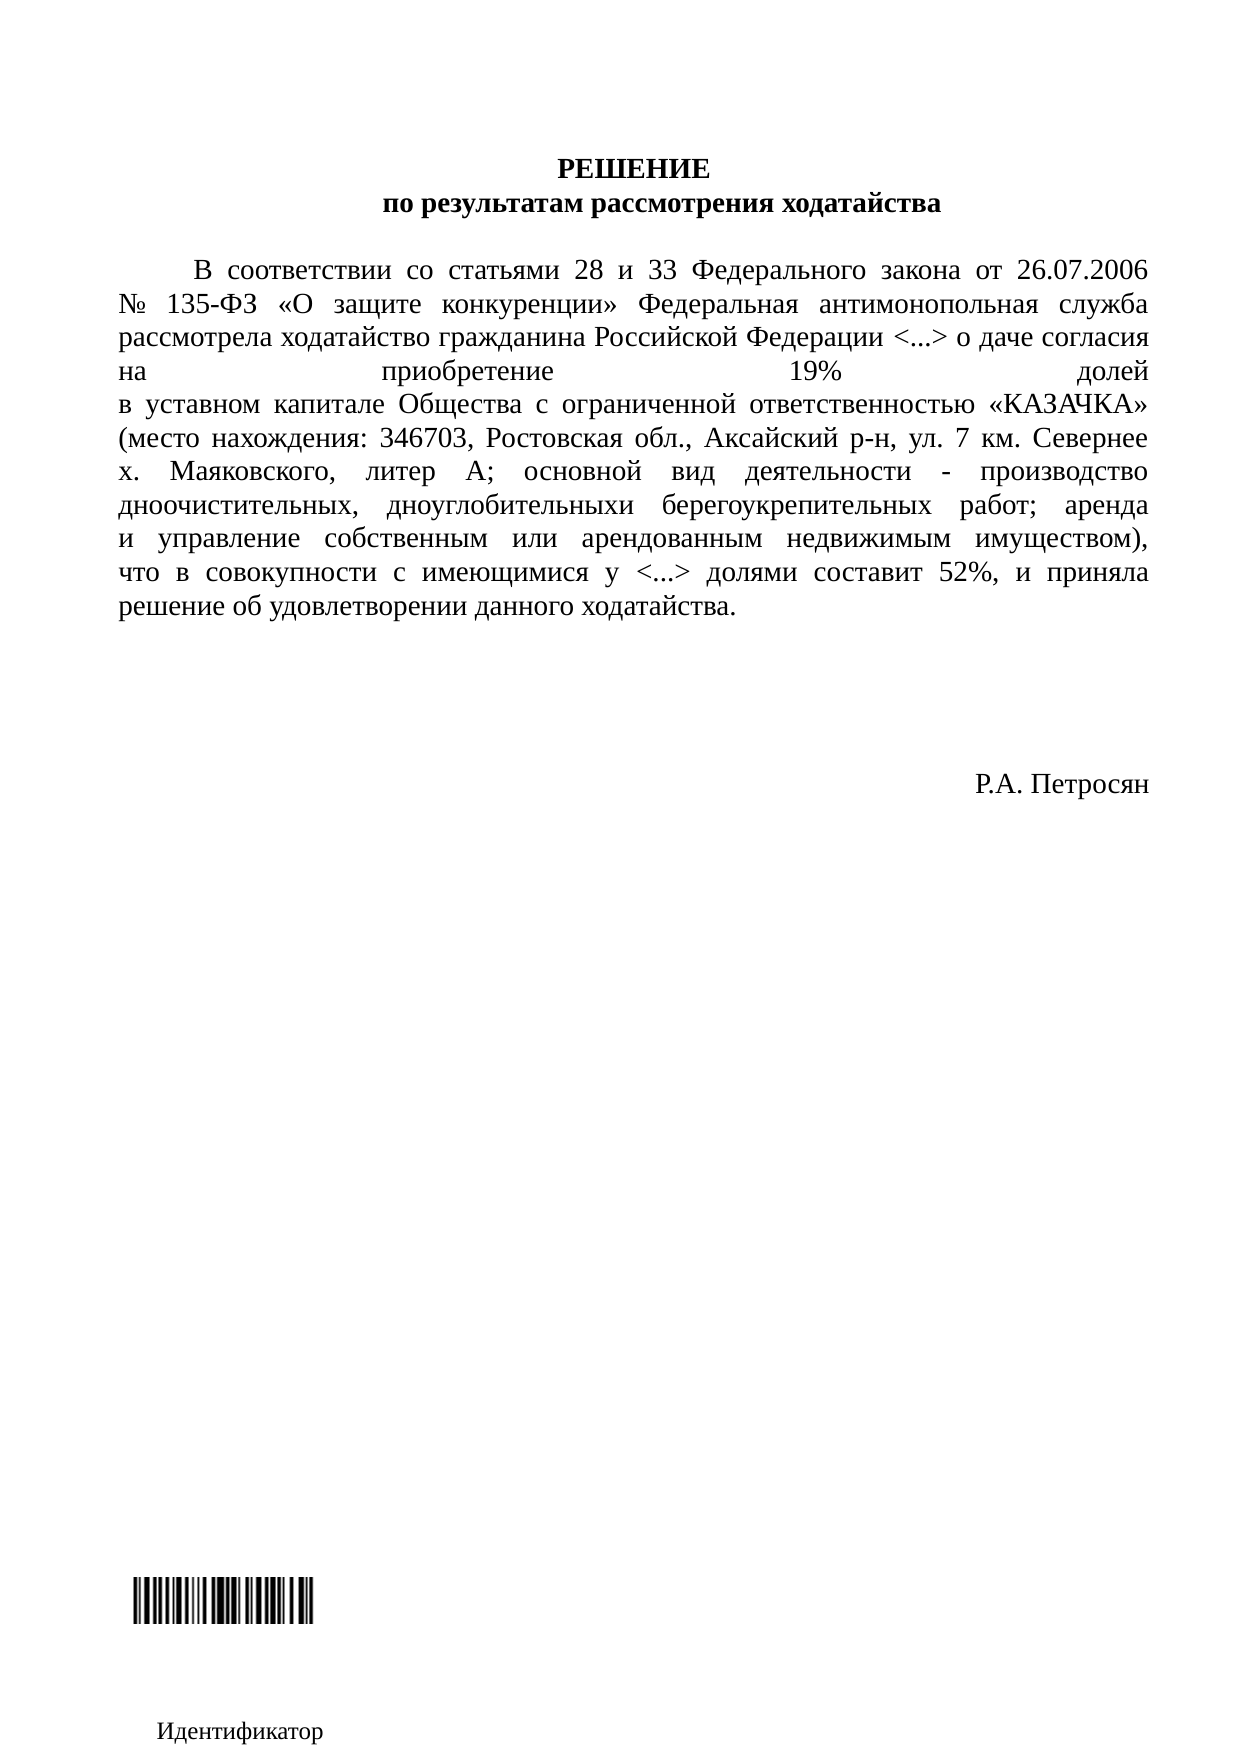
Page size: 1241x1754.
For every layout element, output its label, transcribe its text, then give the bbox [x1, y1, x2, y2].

picture [118, 1577, 331, 1624]
text по результатам рассмотрения ходатайства [118, 185, 1206, 219]
text РЕШЕНИЕ [118, 152, 1149, 185]
text В соответствии со статьями 28 и 33 Федерального закона от 26.07.2006 № 135-ФЗ «О защите конкуренции» Федеральная антимонопольная служба рассмотрела ходатайство гражданина Российской Федерации <...> о даче согласия на приобретение 19% долей в уставном капитале Общества с ограниченной ответственностью «КАЗАЧКА» (место нахождения: 346703, Ростовская обл., Аксайский р-н, ул. 7 км. Севернее х. Маяковского, литер А; основной вид деятельности - производство дноочистительных, дноуглобительныхи берегоукрепительных работ; аренда и управление собственным или арендованным недвижимым имуществом), что в совокупности с имеющимися у <...> долями составит 52%, и приняла решение об удовлетворении данного ходатайства. [118, 252, 1149, 621]
subtitle Р.А. Петросян [118, 766, 1149, 799]
